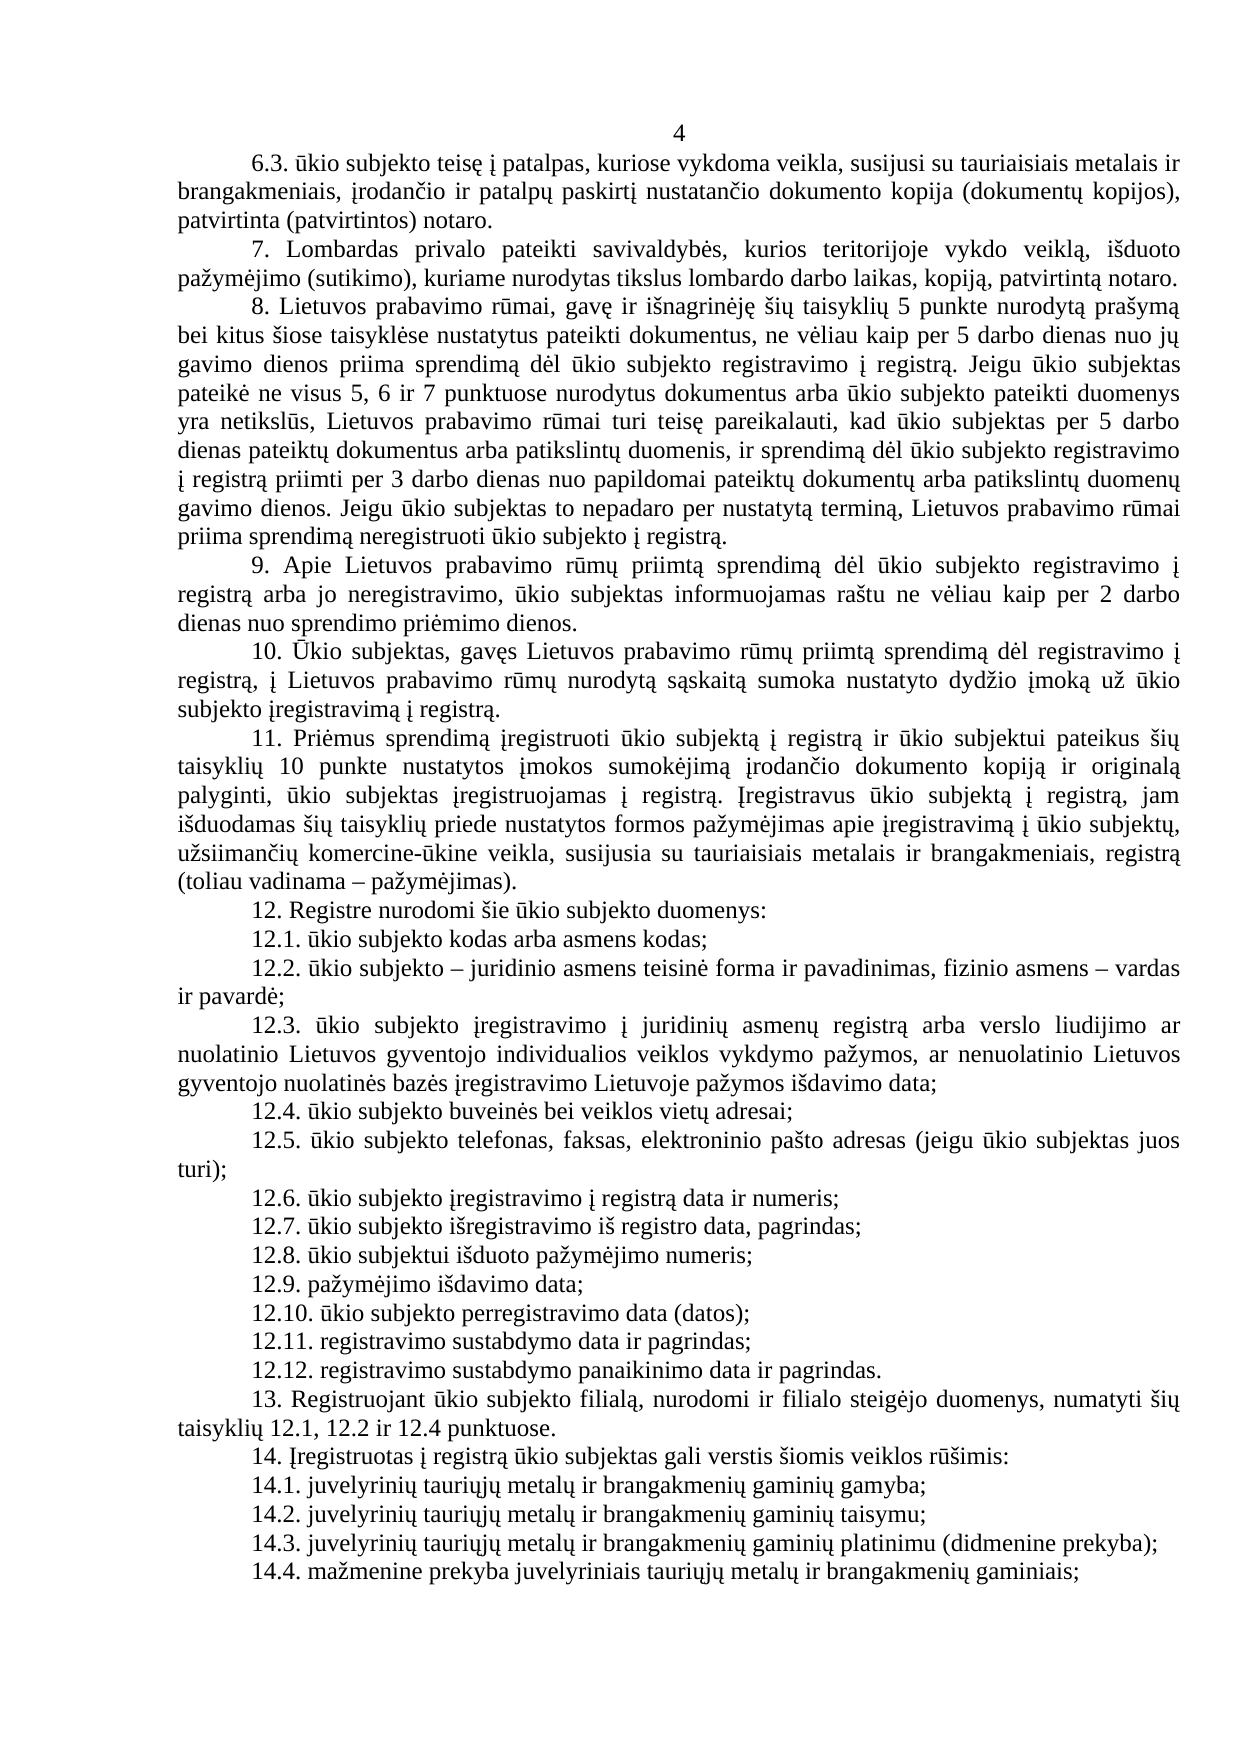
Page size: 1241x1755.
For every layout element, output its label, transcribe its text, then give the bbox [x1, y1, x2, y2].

text 12.5. ūkio subjekto telefonas, faksas, elektroninio pašto adresas (jeigu ūkio subjektas juos turi); [177, 1125, 1181, 1183]
text 7. Lombardas privalo pateikti savivaldybės, kurios teritorijoje vykdo veiklą, išduoto pažymėjimo (sutikimo), kuriame nurodytas tikslus lombardo darbo laikas, kopiją, patvirtintą notaro. [177, 234, 1181, 291]
text 14.2. juvelyrinių tauriųjų metalų ir brangakmenių gaminių taisymu; [177, 1499, 1181, 1528]
text 14.3. juvelyrinių tauriųjų metalų ir brangakmenių gaminių platinimu (didmenine prekyba); [177, 1528, 1181, 1556]
text 6.3. ūkio subjekto teisę į patalpas, kuriose vykdoma veikla, susijusi su tauriaisiais metalais ir brangakmeniais, įrodančio ir patalpų paskirtį nustatančio dokumento kopija (dokumentų kopijos), patvirtinta (patvirtintos) notaro. [177, 148, 1181, 234]
text 12.10. ūkio subjekto perregistravimo data (datos); [177, 1298, 1181, 1326]
text 10. Ūkio subjektas, gavęs Lietuvos prabavimo rūmų priimtą sprendimą dėl registravimo į registrą, į Lietuvos prabavimo rūmų nurodytą sąskaitą sumoka nustatyto dydžio įmoką už ūkio subjekto įregistravimą į registrą. [177, 636, 1181, 723]
text 8. Lietuvos prabavimo rūmai, gavę ir išnagrinėję šių taisyklių 5 punkte nurodytą prašymą bei kitus šiose taisyklėse nustatytus pateikti dokumentus, ne vėliau kaip per 5 darbo dienas nuo jų gavimo dienos priima sprendimą dėl ūkio subjekto registravimo į registrą. Jeigu ūkio subjektas pateikė ne visus 5, 6 ir 7 punktuose nurodytus dokumentus arba ūkio subjekto pateikti duomenys yra netikslūs, Lietuvos prabavimo rūmai turi teisę pareikalauti, kad ūkio subjektas per 5 darbo dienas pateiktų dokumentus arba patikslintų duomenis, ir sprendimą dėl ūkio subjekto registravimo į registrą priimti per 3 darbo dienas nuo papildomai pateiktų dokumentų arba patikslintų duomenų gavimo dienos. Jeigu ūkio subjektas to nepadaro per nustatytą terminą, Lietuvos prabavimo rūmai priima sprendimą neregistruoti ūkio subjekto į registrą. [177, 291, 1181, 550]
text 11. Priėmus sprendimą įregistruoti ūkio subjektą į registrą ir ūkio subjektui pateikus šių taisyklių 10 punkte nustatytos įmokos sumokėjimą įrodančio dokumento kopiją ir originalą palyginti, ūkio subjektas įregistruojamas į registrą. Įregistravus ūkio subjektą į registrą, jam išduodamas šių taisyklių priede nustatytos formos pažymėjimas apie įregistravimą į ūkio subjektų, užsiimančių komercine-ūkine veikla, susijusia su tauriaisiais metalais ir brangakmeniais, registrą (toliau vadinama – pažymėjimas). [177, 723, 1181, 895]
text 9. Apie Lietuvos prabavimo rūmų priimtą sprendimą dėl ūkio subjekto registravimo į registrą arba jo neregistravimo, ūkio subjektas informuojamas raštu ne vėliau kaip per 2 darbo dienas nuo sprendimo priėmimo dienos. [177, 550, 1181, 636]
text 12.6. ūkio subjekto įregistravimo į registrą data ir numeris; [177, 1183, 1181, 1211]
text 12.4. ūkio subjekto buveinės bei veiklos vietų adresai; [177, 1096, 1181, 1125]
text 12.12. registravimo sustabdymo panaikinimo data ir pagrindas. [177, 1355, 1181, 1384]
text 12. Registre nurodomi šie ūkio subjekto duomenys: [177, 895, 1181, 924]
text 14.1. juvelyrinių tauriųjų metalų ir brangakmenių gaminių gamyba; [177, 1470, 1181, 1499]
text 12.1. ūkio subjekto kodas arba asmens kodas; [177, 924, 1181, 953]
text 14.4. mažmenine prekyba juvelyriniais tauriųjų metalų ir brangakmenių gaminiais; [177, 1556, 1181, 1585]
text 12.11. registravimo sustabdymo data ir pagrindas; [177, 1326, 1181, 1355]
text 12.3. ūkio subjekto įregistravimo į juridinių asmenų registrą arba verslo liudijimo ar nuolatinio Lietuvos gyventojo individualios veiklos vykdymo pažymos, ar nenuolatinio Lietuvos gyventojo nuolatinės bazės įregistravimo Lietuvoje pažymos išdavimo data; [177, 1010, 1181, 1096]
text 12.2. ūkio subjekto – juridinio asmens teisinė forma ir pavadinimas, fizinio asmens – vardas ir pavardė; [177, 953, 1181, 1010]
text 12.7. ūkio subjekto išregistravimo iš registro data, pagrindas; [177, 1211, 1181, 1240]
text 12.8. ūkio subjektui išduoto pažymėjimo numeris; [177, 1240, 1181, 1269]
text 14. Įregistruotas į registrą ūkio subjektas gali verstis šiomis veiklos rūšimis: [177, 1441, 1181, 1470]
text 12.9. pažymėjimo išdavimo data; [177, 1269, 1181, 1298]
text 13. Registruojant ūkio subjekto filialą, nurodomi ir filialo steigėjo duomenys, numatyti šių taisyklių 12.1, 12.2 ir 12.4 punktuose. [177, 1384, 1181, 1441]
